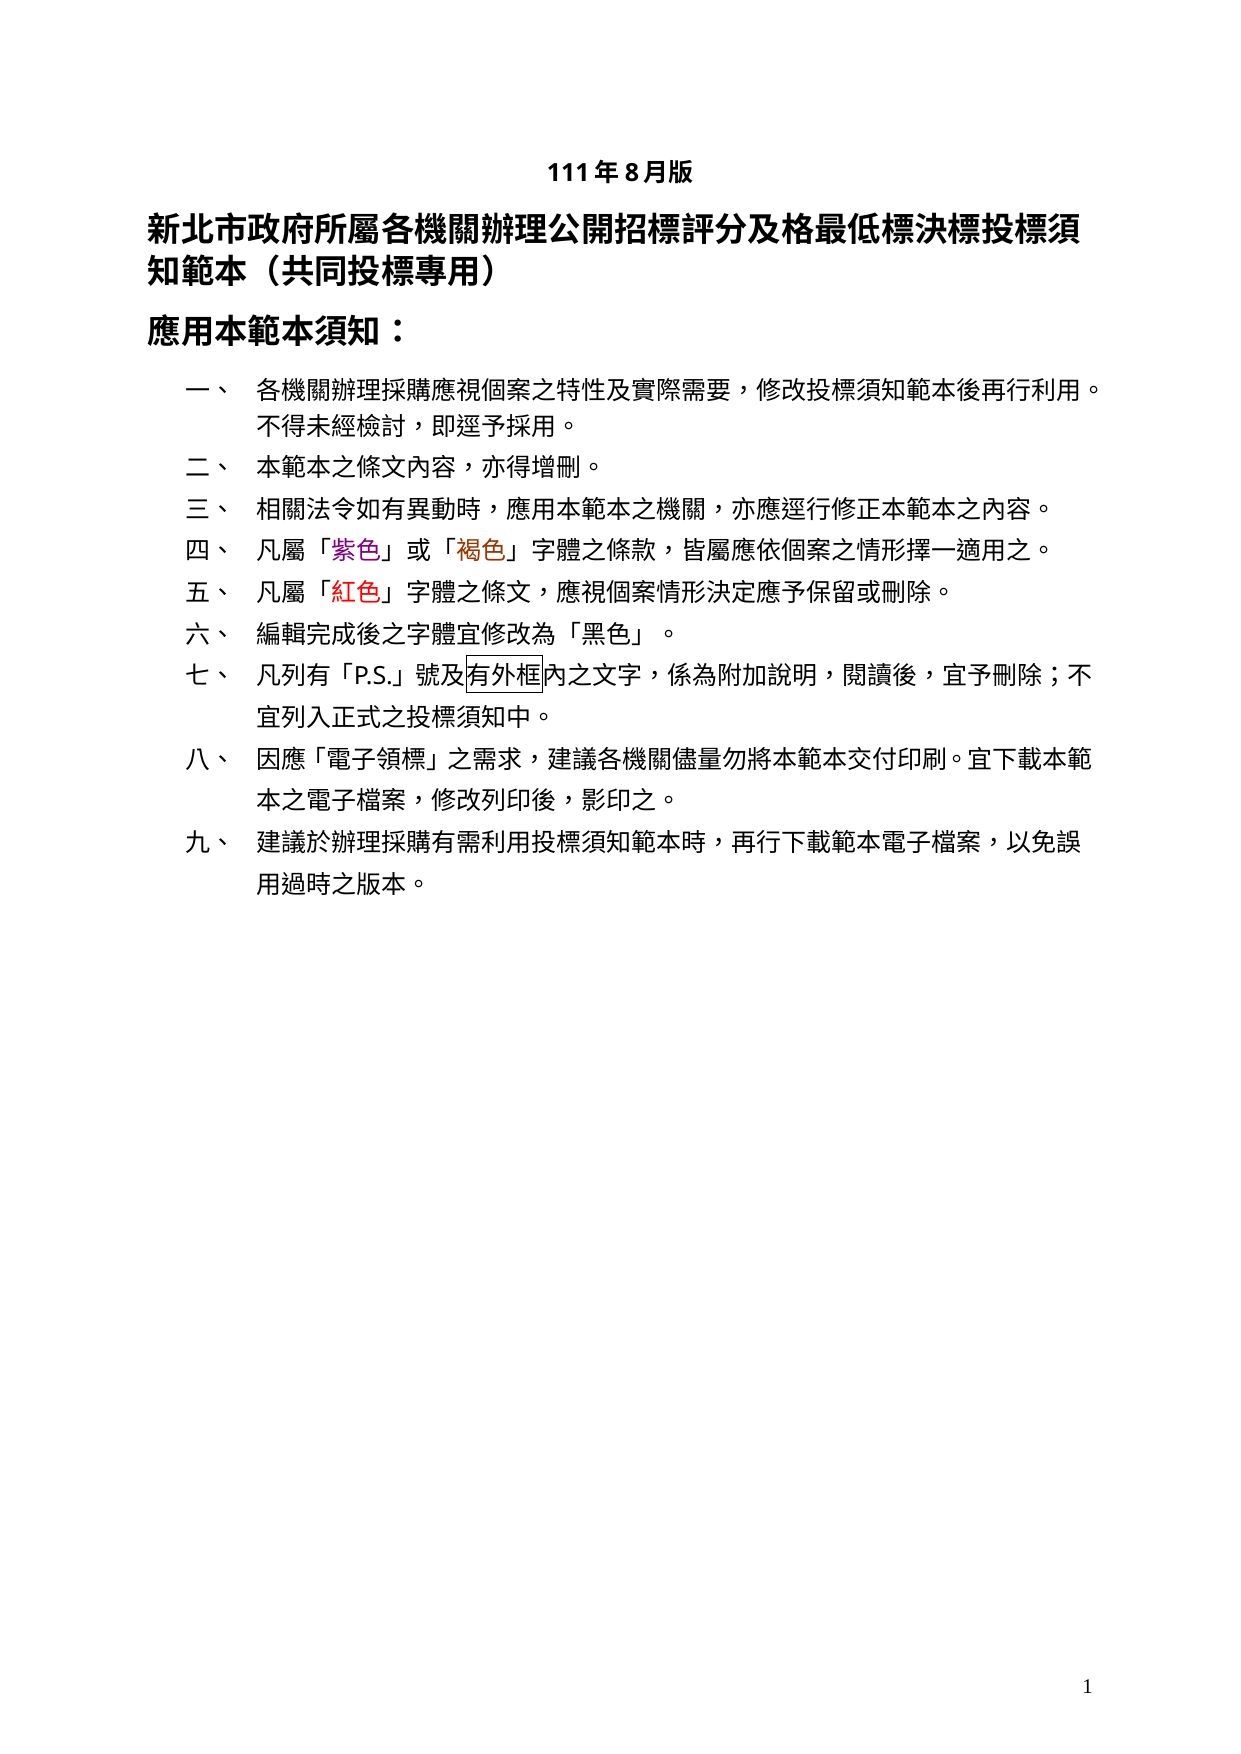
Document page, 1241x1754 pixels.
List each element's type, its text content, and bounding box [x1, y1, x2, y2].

subtitle 編輯完成後之字體宜修改為「黑色」。 [185, 610, 1092, 651]
subtitle 各機關辦理採購應視個案之特性及實際需要，修改投標須知範本後再行利用。不得未經檢討，即逕予採用。 [185, 371, 1092, 443]
subtitle 凡屬「紅色」字體之條文，應視個案情形決定應予保留或刪除。 [185, 568, 1092, 610]
subtitle 因應「電子領標」之需求，建議各機關儘量勿將本範本交付印刷。宜下載本範本之電子檔案，修改列印後，影印之。 [185, 735, 1092, 818]
subtitle 本範本之條文內容，亦得增刪。 [185, 443, 1092, 485]
subtitle 建議於辦理採購有需利用投標須知範本時，再行下載範本電子檔案，以免誤用過時之版本。 [185, 818, 1092, 901]
subtitle 新北市政府所屬各機關辦理公開招標評分及格最低標決標投標須知範本（共同投標專用） [148, 208, 1092, 291]
subtitle 111年8月版 [148, 148, 1092, 189]
subtitle 凡屬「紫色」或「褐色」字體之條款，皆屬應依個案之情形擇一適用之。 [185, 526, 1092, 568]
subtitle 凡列有「P.S.」號及有外框內之文字，係為附加說明，閱讀後，宜予刪除；不宜列入正式之投標須知中。 [185, 651, 1092, 735]
subtitle 應用本範本須知： [148, 310, 1092, 352]
subtitle 相關法令如有異動時，應用本範本之機關，亦應逕行修正本範本之內容。 [185, 485, 1092, 526]
